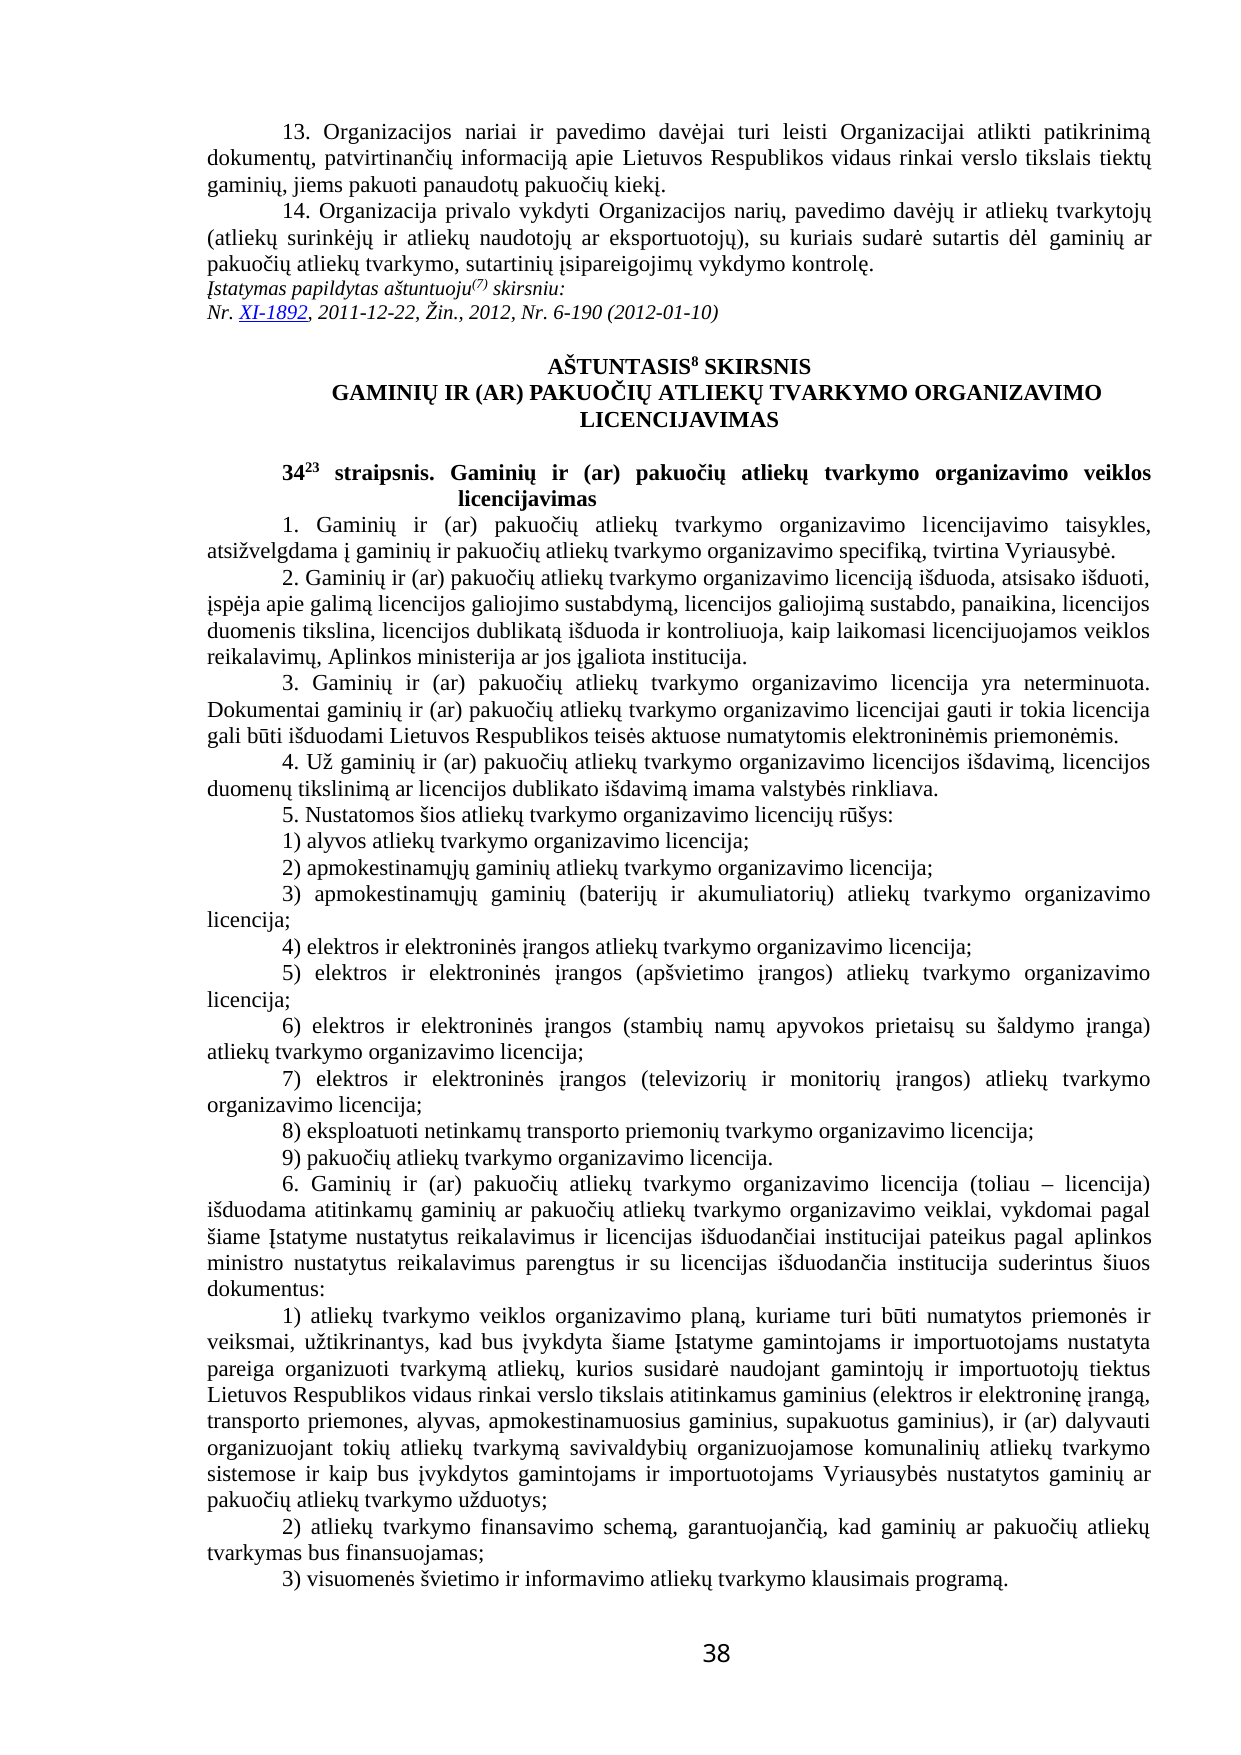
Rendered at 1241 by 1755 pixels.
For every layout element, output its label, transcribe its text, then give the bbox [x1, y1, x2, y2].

text 4) elektros ir elektroninės įrangos atliekų tvarkymo organizavimo licencija; [207, 933, 1152, 959]
text gaminių ir (ar) Pakuočių ATLIEKŲ TVARKYMO organizavimo licencijavimas [207, 379, 1152, 432]
text 3) visuomenės švietimo ir informavimo atliekų tvarkymo klausimais programą. [207, 1565, 1152, 1592]
text 6) elektros ir elektroninės įrangos (stambių namų apyvokos prietaisų su šaldymo įranga) atliekų tvarkymo organizavimo licencija; [207, 1012, 1152, 1065]
text 6. Gaminių ir (ar) pakuočių atliekų tvarkymo organizavimo licencija (toliau – licencija) išduodama atitinkamų gaminių ar pakuočių atliekų tvarkymo organizavimo veiklai, vykdomai pagal šiame Įstatyme nustatytus reikalavimus ir licencijas išduodančiai institucijai pateikus pagal aplinkos ministro nustatytus reikalavimus parengtus ir su licencijas išduodančia institucija suderintus šiuos dokumentus: [207, 1170, 1152, 1302]
text 14. Organizacija privalo vykdyti Organizacijos narių, pavedimo davėjų ir atliekų tvarkytojų (atliekų surinkėjų ir atliekų naudotojų ar eksportuotojų), su kuriais sudarė sutartis dėl gaminių ar pakuočių atliekų tvarkymo, sutartinių įsipareigojimų vykdymo kontrolę. [207, 197, 1152, 276]
text Nr. XI-1892, 2011-12-22, Žin., 2012, Nr. 6-190 (2012-01-10) [207, 300, 1152, 324]
text 3) apmokestinamųjų gaminių (baterijų ir akumuliatorių) atliekų tvarkymo organizavimo licencija; [207, 880, 1152, 933]
text 1. Gaminių ir (ar) pakuočių atliekų tvarkymo organizavimo licencijavimo taisykles, atsižvelgdama į gaminių ir pakuočių atliekų tvarkymo organizavimo specifiką, tvirtina Vyriausybė. [207, 511, 1152, 564]
text 13. Organizacijos nariai ir pavedimo davėjai turi leisti Organizacijai atlikti patikrinimą dokumentų, patvirtinančių informaciją apie Lietuvos Respublikos vidaus rinkai verslo tikslais tiektų gaminių, jiems pakuoti panaudotų pakuočių kiekį. [207, 118, 1152, 197]
text 1) atliekų tvarkymo veiklos organizavimo planą, kuriame turi būti numatytos priemonės ir veiksmai, užtikrinantys, kad bus įvykdyta šiame Įstatyme gamintojams ir importuotojams nustatyta pareiga organizuoti tvarkymą atliekų, kurios susidarė naudojant gamintojų ir importuotojų tiektus Lietuvos Respublikos vidaus rinkai verslo tikslais atitinkamus gaminius (elektros ir elektroninę įrangą, transporto priemones, alyvas, apmokestinamuosius gaminius, supakuotus gaminius), ir (ar) dalyvauti organizuojant tokių atliekų tvarkymą savivaldybių organizuojamose komunalinių atliekų tvarkymo sistemose ir kaip bus įvykdytos gamintojams ir importuotojams Vyriausybės nustatytos gaminių ar pakuočių atliekų tvarkymo užduotys; [207, 1302, 1152, 1513]
text 5. Nustatomos šios atliekų tvarkymo organizavimo licencijų rūšys: [207, 801, 1152, 827]
text Įstatymas papildytas aštuntuoju(7) skirsniu: [207, 276, 1152, 300]
text 3. Gaminių ir (ar) pakuočių atliekų tvarkymo organizavimo licencija yra neterminuota. Dokumentai gaminių ir (ar) pakuočių atliekų tvarkymo organizavimo licencijai gauti ir tokia licencija gali būti išduodami Lietuvos Respublikos teisės aktuose numatytomis elektroninėmis priemonėmis. [207, 669, 1152, 748]
text 2) atliekų tvarkymo finansavimo schemą, garantuojančią, kad gaminių ar pakuočių atliekų tvarkymas bus finansuojamas; [207, 1513, 1152, 1565]
text 2. Gaminių ir (ar) pakuočių atliekų tvarkymo organizavimo licenciją išduoda, atsisako išduoti, įspėja apie galimą licencijos galiojimo sustabdymą, licencijos galiojimą sustabdo, panaikina, licencijos duomenis tikslina, licencijos dublikatą išduoda ir kontroliuoja, kaip laikomasi licencijuojamos veiklos reikalavimų, Aplinkos ministerija ar jos įgaliota institucija. [207, 564, 1152, 669]
text 5) elektros ir elektroninės įrangos (apšvietimo įrangos) atliekų tvarkymo organizavimo licencija; [207, 959, 1152, 1012]
text 2) apmokestinamųjų gaminių atliekų tvarkymo organizavimo licencija; [207, 854, 1152, 880]
text 1) alyvos atliekų tvarkymo organizavimo licencija; [207, 827, 1152, 854]
text 3423 straipsnis. Gaminių ir (ar) pakuočių atliekų tvarkymo organizavimo veiklos licencijavimas [282, 458, 1152, 511]
text AŠTUNTASIS8 SKIRSNIS [207, 353, 1152, 379]
text 9) pakuočių atliekų tvarkymo organizavimo licencija. [207, 1144, 1152, 1170]
text 4. Už gaminių ir (ar) pakuočių atliekų tvarkymo organizavimo licencijos išdavimą, licencijos duomenų tikslinimą ar licencijos dublikato išdavimą imama valstybės rinkliava. [207, 748, 1152, 801]
text 7) elektros ir elektroninės įrangos (televizorių ir monitorių įrangos) atliekų tvarkymo organizavimo licencija; [207, 1065, 1152, 1117]
text 8) eksploatuoti netinkamų transporto priemonių tvarkymo organizavimo licencija; [207, 1117, 1152, 1144]
